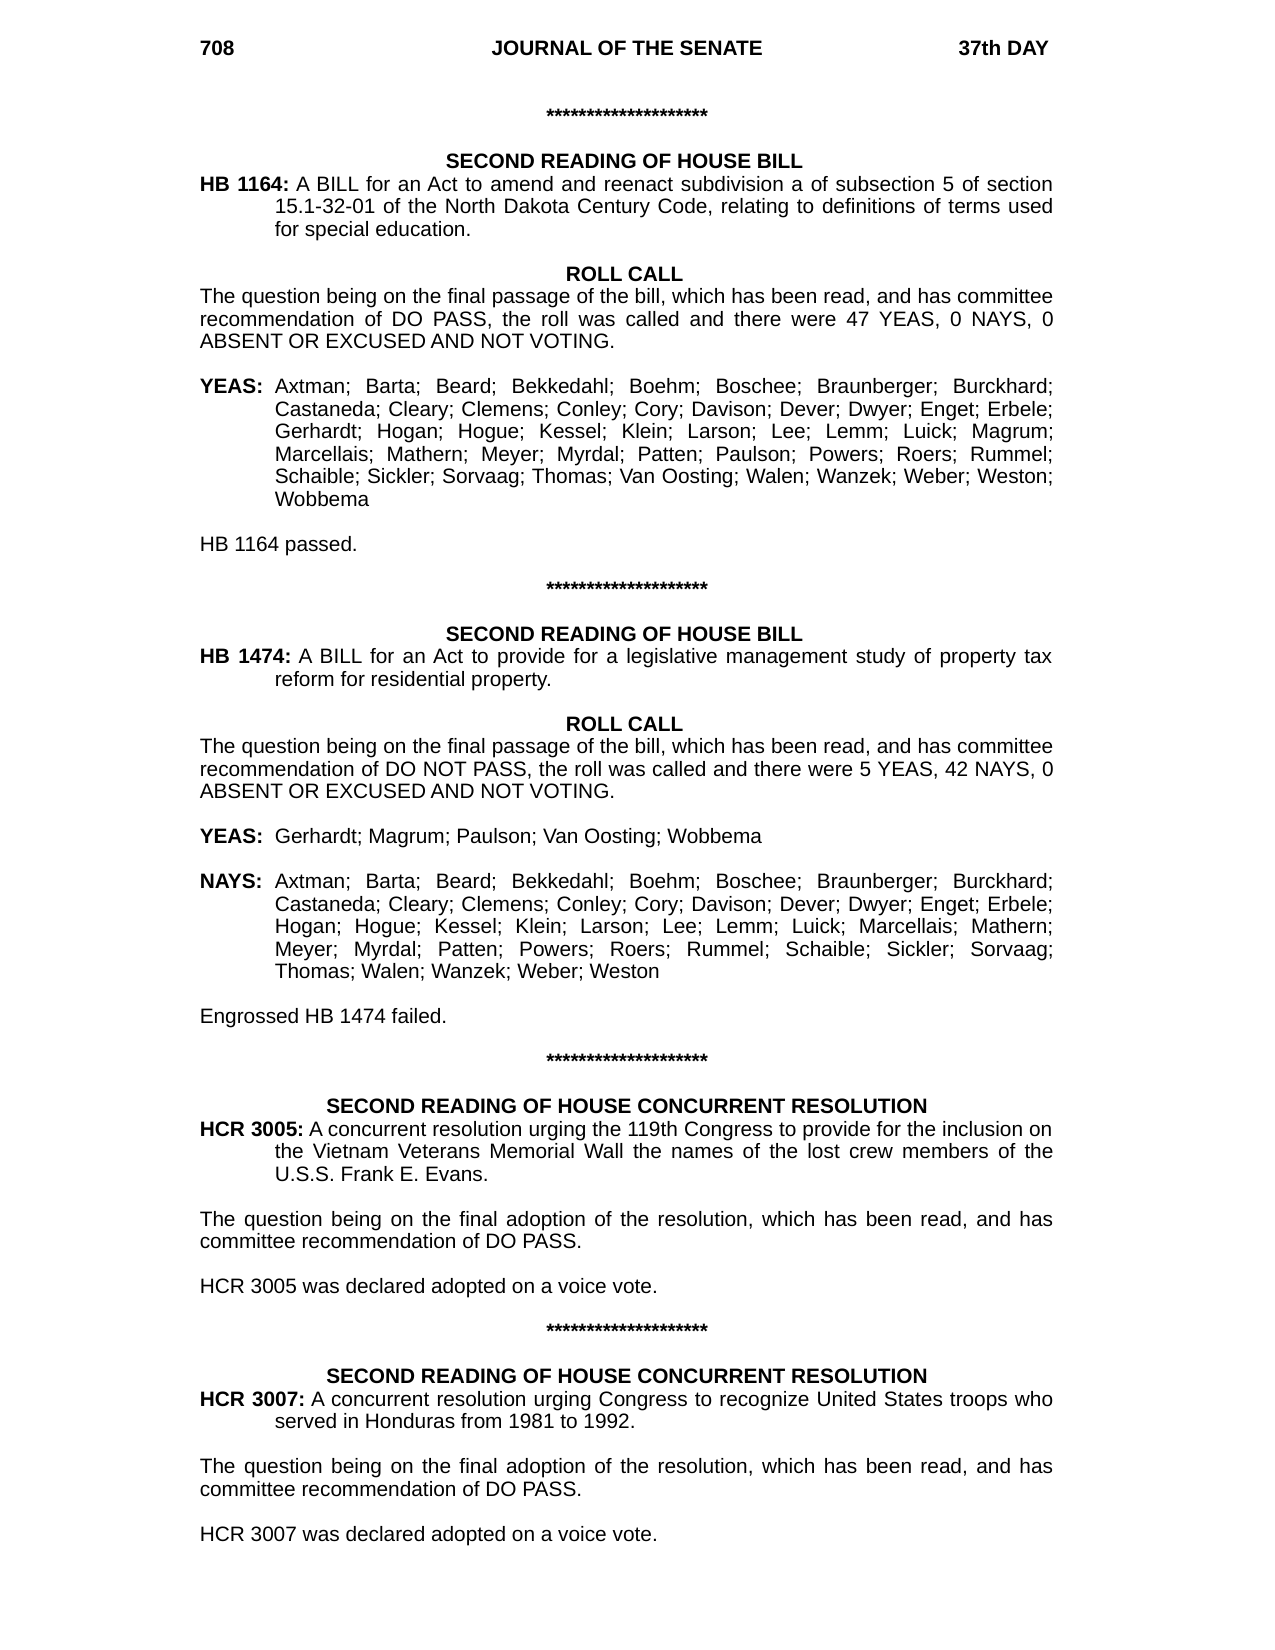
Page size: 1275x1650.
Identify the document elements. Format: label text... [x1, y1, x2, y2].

text ******************** [199, 1321, 1054, 1343]
title HB 1474: A BILL for an Act to provide for a legislative management study of property tax reform for residential property. [199, 646, 1054, 691]
title YEAS: Axtman; Barta; Beard; Bekkedahl; Boehm; Boschee; Braunberger; Burckhard; Castaneda; Cleary; Clemens; Conley; Cory; Davison; Dever; Dwyer; Enget; Erbele; Gerhardt; Hogan; Hogue; Kessel; Klein; Larson; Lee; Lemm; Luick; Magrum; Marcellais; Mathern; Meyer; Myrdal; Patten; Paulson; Powers; Roers; Rummel; Schaible; Sickler; Sorvaag; Thomas; Van Oosting; Walen; Wanzek; Weber; Weston; Wobbema [199, 376, 1054, 511]
text ROLL CALL [199, 263, 1054, 286]
text SECOND READING OF HOUSE CONCURRENT RESOLUTION [199, 1366, 1054, 1388]
text The question being on the final adoption of the resolution, which has been read, and has committee recommendation of DO PASS. [199, 1208, 1054, 1253]
text The question being on the final passage of the bill, which has been read, and has committee recommendation of DO PASS, the roll was called and there were 47 YEAS, 0 NAYS, 0 ABSENT OR EXCUSED AND NOT VOTING. [199, 286, 1054, 353]
text The question being on the final adoption of the resolution, which has been read, and has committee recommendation of DO PASS. [199, 1456, 1054, 1501]
text SECOND READING OF HOUSE BILL [199, 623, 1054, 646]
subtitle Page 707 [9, 9, 109, 33]
text ******************** [199, 1051, 1054, 1073]
text The question being on the final passage of the bill, which has been read, and has committee recommendation of DO NOT PASS, the roll was called and there were 5 YEAS, 42 NAYS, 0 ABSENT OR EXCUSED AND NOT VOTING. [199, 736, 1054, 803]
title HCR 3007: A concurrent resolution urging Congress to recognize United States troops who served in Honduras from 1981 to 1992. [199, 1388, 1054, 1433]
text ******************** [199, 106, 1054, 128]
text ROLL CALL [199, 713, 1054, 736]
title HB 1164: A BILL for an Act to amend and reenact subdivision a of subsection 5 of section 15.1‑32‑01 of the North Dakota Century Code, relating to definitions of terms used for special education. [199, 173, 1054, 241]
text SECOND READING OF HOUSE CONCURRENT RESOLUTION [199, 1096, 1054, 1118]
title YEAS: Gerhardt; Magrum; Paulson; Van Oosting; Wobbema [199, 826, 1054, 848]
text SECOND READING OF HOUSE BILL [199, 151, 1054, 173]
text ******************** [199, 578, 1054, 601]
title [0, 0, 118, 42]
text Engrossed HB 1474 failed. [199, 1006, 1054, 1028]
title NAYS: Axtman; Barta; Beard; Bekkedahl; Boehm; Boschee; Braunberger; Burckhard; Castaneda; Cleary; Clemens; Conley; Cory; Davison; Dever; Dwyer; Enget; Erbele; Hogan; Hogue; Kessel; Klein; Larson; Lee; Lemm; Luick; Marcellais; Mathern; Meyer; Myrdal; Patten; Powers; Roers; Rummel; Schaible; Sickler; Sorvaag; Thomas; Walen; Wanzek; Weber; Weston [199, 871, 1054, 983]
title HCR 3005: A concurrent resolution urging the 119th Congress to provide for the inclusion on the Vietnam Veterans Memorial Wall the names of the lost crew members of the U.S.S. Frank E. Evans. [199, 1118, 1054, 1186]
text HCR 3005 was declared adopted on a voice vote. [199, 1276, 1054, 1298]
text HCR 3007 was declared adopted on a voice vote. [199, 1523, 1054, 1546]
text HB 1164 passed. [199, 533, 1054, 556]
